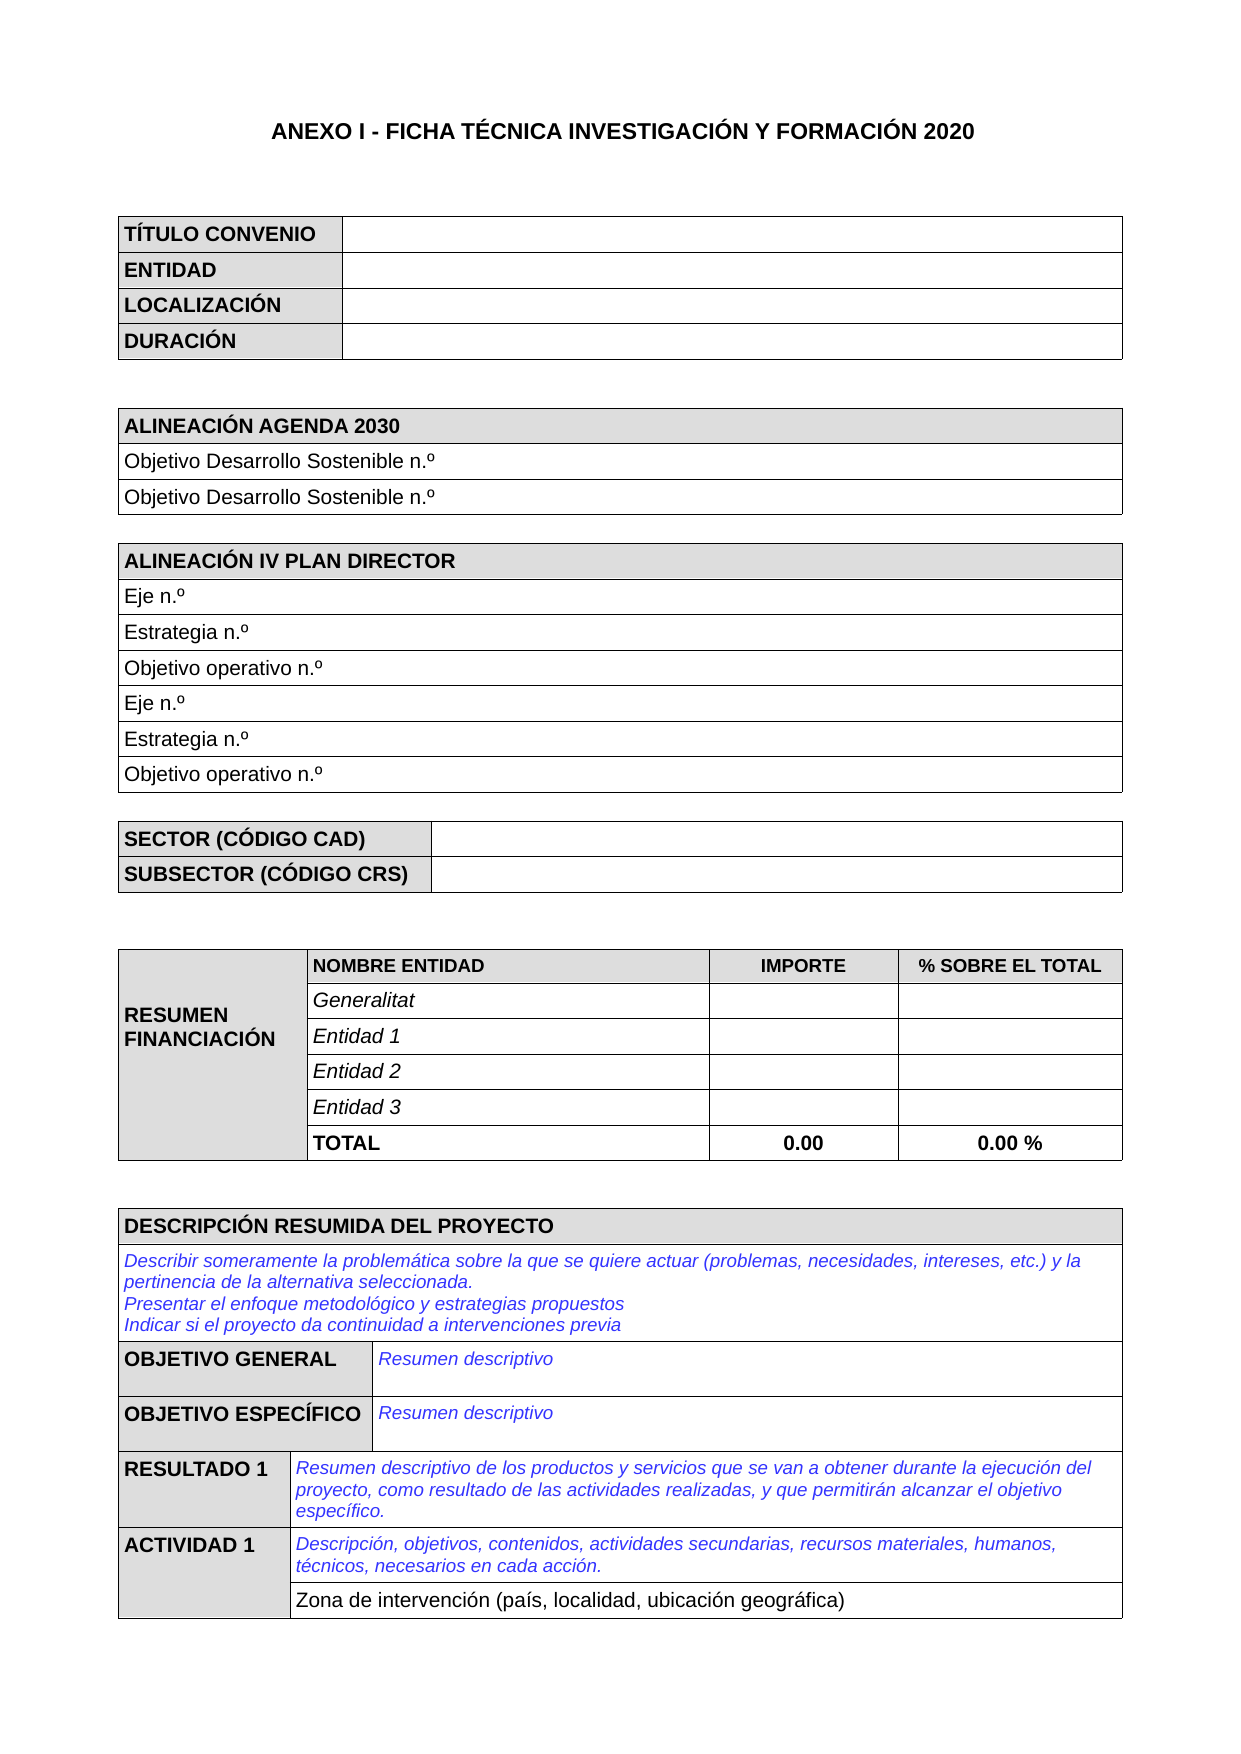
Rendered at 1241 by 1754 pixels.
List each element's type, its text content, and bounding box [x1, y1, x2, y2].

table_cell LOCALIZACIÓN [119, 289, 342, 323]
table_cell Descripción, objetivos, contenidos, actividades secundarias, recursos materiales, humanos, técnicos, necesarios en cada acción. [291, 1528, 1122, 1582]
table_cell Entidad 1 [308, 1019, 709, 1053]
table_cell ACTIVIDAD 1 [119, 1528, 290, 1617]
table_cell Generalitat [308, 984, 709, 1018]
table_cell Describir someramente la problemática sobre la que se quiere actuar (problemas, necesidades, intereses, etc.) y la pertinencia de la alternativa seleccionada. Presentar el enfoque metodológico y estrategias propuestos Indicar si el proyecto da continuidad a intervenciones previa [119, 1245, 1122, 1341]
table_header RESUMEN FINANCIACIÓN [119, 950, 307, 1160]
table_header SECTOR (CÓDIGO CAD) [119, 822, 431, 856]
table_header Resumen descriptivo [373, 1342, 1122, 1396]
table_cell Entidad 2 [308, 1055, 709, 1089]
table_cell [899, 1090, 1122, 1124]
table_cell Zona de intervención (país, localidad, ubicación geográfica) [291, 1583, 1122, 1617]
table_header NOMBRE ENTIDAD [308, 950, 709, 982]
table_cell Estrategia n.º [119, 722, 1122, 756]
table_header OBJETIVO GENERAL [119, 1342, 372, 1396]
table_cell [343, 324, 1122, 358]
table_cell [343, 289, 1122, 323]
table_cell Objetivo operativo n.º [119, 651, 1122, 685]
table_header Estrategia n.º [119, 615, 1122, 650]
table_cell [710, 984, 898, 1018]
table_cell OBJETIVO ESPECÍFICO [119, 1397, 372, 1451]
table_cell [432, 857, 1122, 892]
table_header IMPORTE [710, 950, 898, 982]
table_cell Eje n.º [119, 686, 1122, 721]
table_cell ENTIDAD [119, 253, 342, 287]
table_cell DURACIÓN [119, 324, 342, 358]
table_header [432, 822, 1122, 856]
table_cell 0,00 [710, 1126, 898, 1160]
table_cell Objetivo Desarrollo Sostenible n.º [119, 480, 1122, 514]
table_cell [710, 1090, 898, 1124]
table_header TÍTULO CONVENIO [119, 217, 342, 252]
table_cell Eje n.º [119, 580, 1122, 614]
table_cell TOTAL [308, 1126, 709, 1160]
table_header ALINEACIÓN IV PLAN DIRECTOR [119, 544, 1122, 578]
table_header DESCRIPCIÓN RESUMIDA DEL PROYECTO [119, 1209, 1122, 1243]
table_header ALINEACIÓN AGENDA 2030 [119, 409, 1122, 443]
table_cell Objetivo Desarrollo Sostenible n.º [119, 444, 1122, 479]
table_cell [343, 253, 1122, 287]
table_cell [899, 984, 1122, 1018]
text ANEXO I - FICHA TÉCNICA INVESTIGACIÓN Y FORMACIÓN 2020 [118, 118, 1122, 144]
table_header Resumen descriptivo de los productos y servicios que se van a obtener durante la ejecución del proyecto, como resultado de las actividades realizadas, y que permitirán alcanzar el objetivo específico. [291, 1452, 1122, 1527]
table_header [343, 217, 1122, 252]
table_cell Resumen descriptivo [373, 1397, 1122, 1451]
table_cell Entidad 3 [308, 1090, 709, 1124]
table_header RESULTADO 1 [119, 1452, 290, 1527]
table_cell Objetivo operativo n.º [119, 757, 1122, 792]
table_cell [710, 1055, 898, 1089]
table_cell [899, 1055, 1122, 1089]
table_header % SOBRE EL TOTAL [899, 950, 1122, 982]
table_cell [710, 1019, 898, 1053]
table_cell SUBSECTOR (CÓDIGO CRS) [119, 857, 431, 892]
table_cell [899, 1019, 1122, 1053]
table_cell 0,00 % [899, 1126, 1122, 1160]
